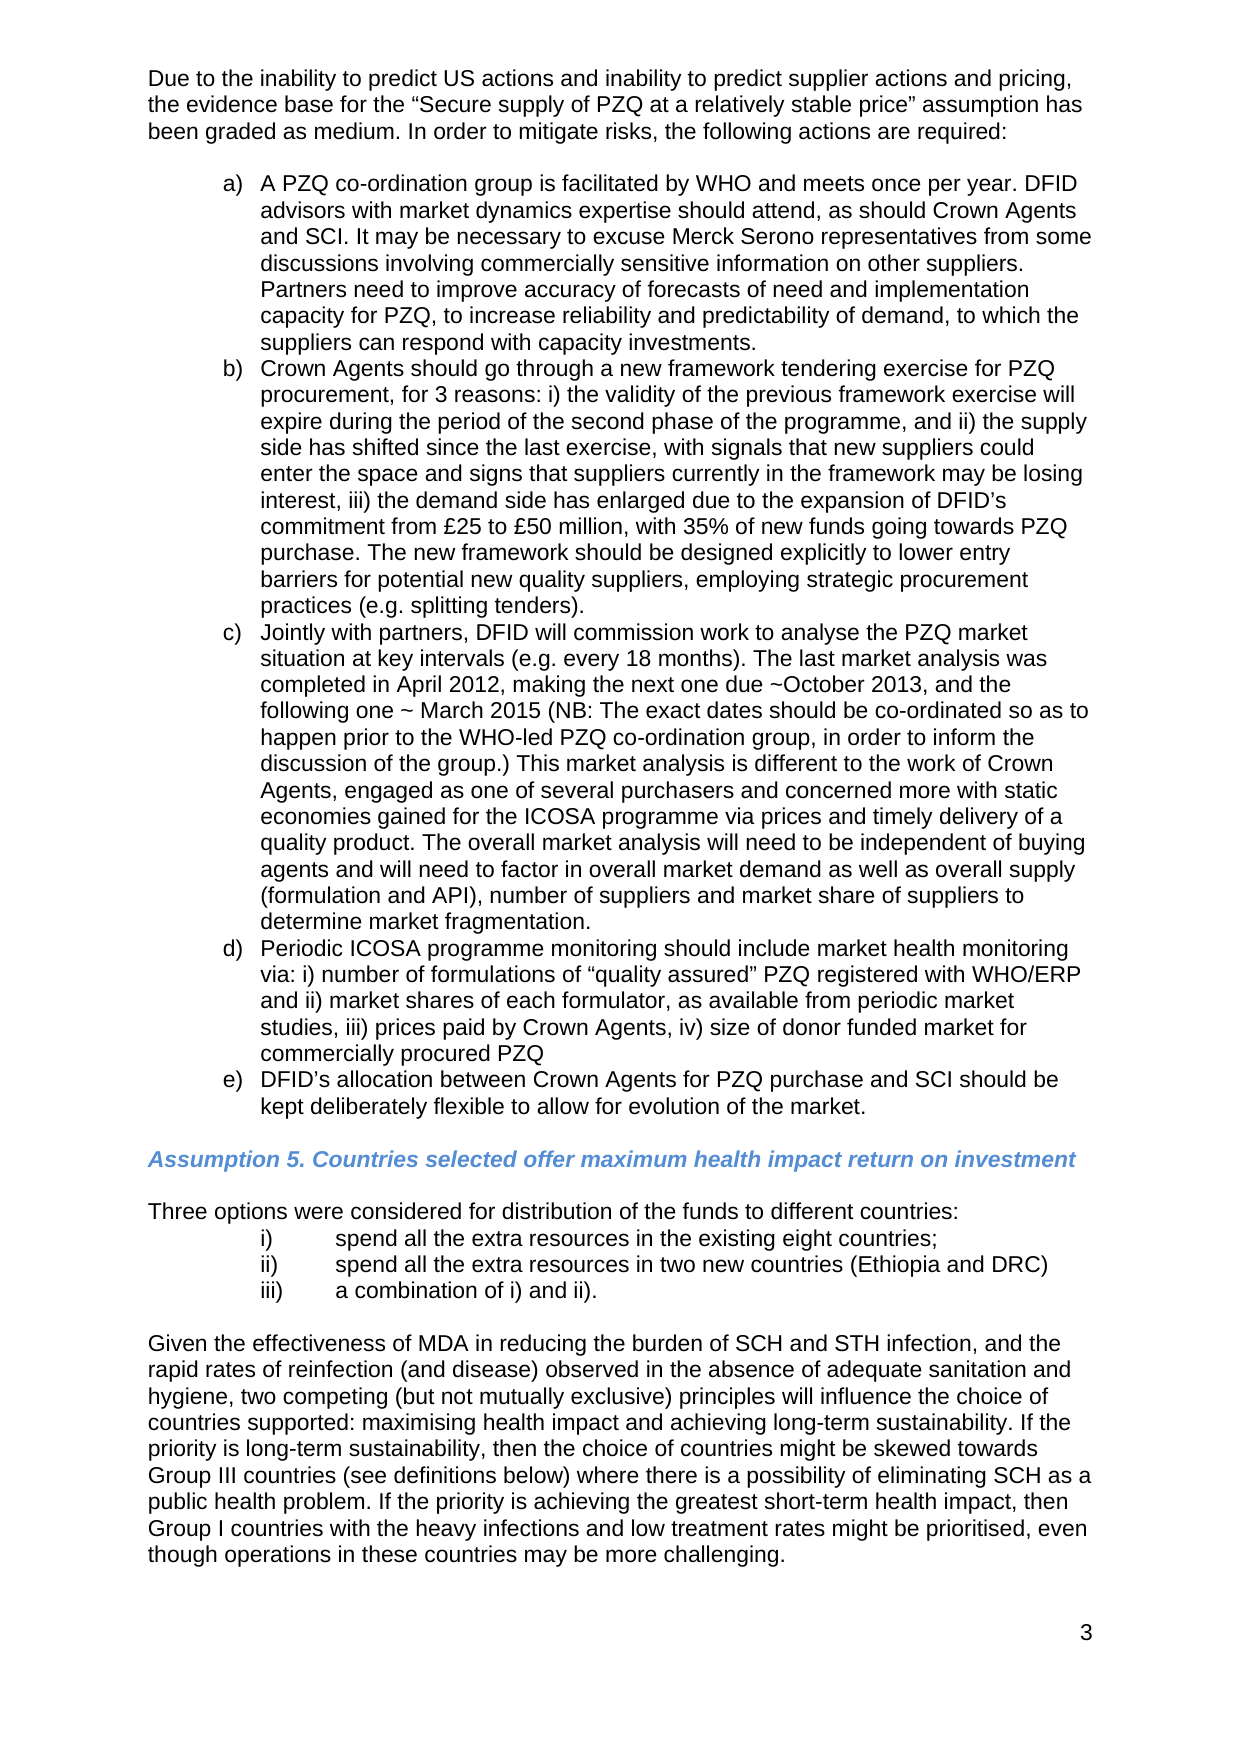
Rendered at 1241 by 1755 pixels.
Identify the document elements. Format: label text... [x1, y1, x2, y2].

list a combination of i) and ii). [260, 1277, 1093, 1304]
text Due to the inability to predict US actions and inability to predict supplier actions and pricing, the evidence base for the “Secure supply of PZQ at a relatively stable price” assumption has been graded as medium. In order to mitigate risks, the following actions are required: [148, 65, 1093, 144]
list spend all the extra resources in two new countries (Ethiopia and DRC) [260, 1251, 1093, 1277]
list spend all the extra resources in the existing eight countries; [260, 1224, 1093, 1251]
list A PZQ co-ordination group is facilitated by WHO and meets once per year. DFID advisors with market dynamics expertise should attend, as should Crown Agents and SCI. It may be necessary to excuse Merck Serono representatives from some discussions involving commercially sensitive information on other suppliers. Partners need to improve accuracy of forecasts of need and implementation capacity for PZQ, to increase reliability and predictability of demand, to which the suppliers can respond with capacity investments. [223, 170, 1093, 355]
text Three options were considered for distribution of the funds to different countries: [148, 1198, 1093, 1224]
list Crown Agents should go through a new framework tendering exercise for PZQ procurement, for 3 reasons: i) the validity of the previous framework exercise will expire during the period of the second phase of the programme, and ii) the supply side has shifted since the last exercise, with signals that new suppliers could enter the space and signs that suppliers currently in the framework may be losing interest, iii) the demand side has enlarged due to the expansion of DFID’s commitment from £25 to £50 million, with 35% of new funds going towards PZQ purchase. The new framework should be designed explicitly to lower entry barriers for potential new quality suppliers, employing strategic procurement practices (e.g. splitting tenders). [223, 355, 1093, 618]
list DFID’s allocation between Crown Agents for PZQ purchase and SCI should be kept deliberately flexible to allow for evolution of the market. [223, 1066, 1093, 1119]
text Assumption 5. Countries selected offer maximum health impact return on investment [148, 1146, 1093, 1172]
list Periodic ICOSA programme monitoring should include market health monitoring via: i) number of formulations of “quality assured” PZQ registered with WHO/ERP and ii) market shares of each formulator, as available from periodic market studies, iii) prices paid by Crown Agents, iv) size of donor funded market for commercially procured PZQ [223, 935, 1093, 1066]
list Jointly with partners, DFID will commission work to analyse the PZQ market situation at key intervals (e.g. every 18 months). The last market analysis was completed in April 2012, making the next one due ~October 2013, and the following one ~ March 2015 (NB: The exact dates should be co-ordinated so as to happen prior to the WHO-led PZQ co-ordination group, in order to inform the discussion of the group.) This market analysis is different to the work of Crown Agents, engaged as one of several purchasers and concerned more with static economies gained for the ICOSA programme via prices and timely delivery of a quality product. The overall market analysis will need to be independent of buying agents and will need to factor in overall market demand as well as overall supply (formulation and API), number of suppliers and market share of suppliers to determine market fragmentation. [223, 618, 1093, 935]
text Given the effectiveness of MDA in reducing the burden of SCH and STH infection, and the rapid rates of reinfection (and disease) observed in the absence of adequate sanitation and hygiene, two competing (but not mutually exclusive) principles will influence the choice of countries supported: maximising health impact and achieving long-term sustainability. If the priority is long-term sustainability, then the choice of countries might be skewed towards Group III countries (see definitions below) where there is a possibility of eliminating SCH as a public health problem. If the priority is achieving the greatest short-term health impact, then Group I countries with the heavy infections and low treatment rates might be prioritised, even though operations in these countries may be more challenging. [148, 1330, 1093, 1567]
